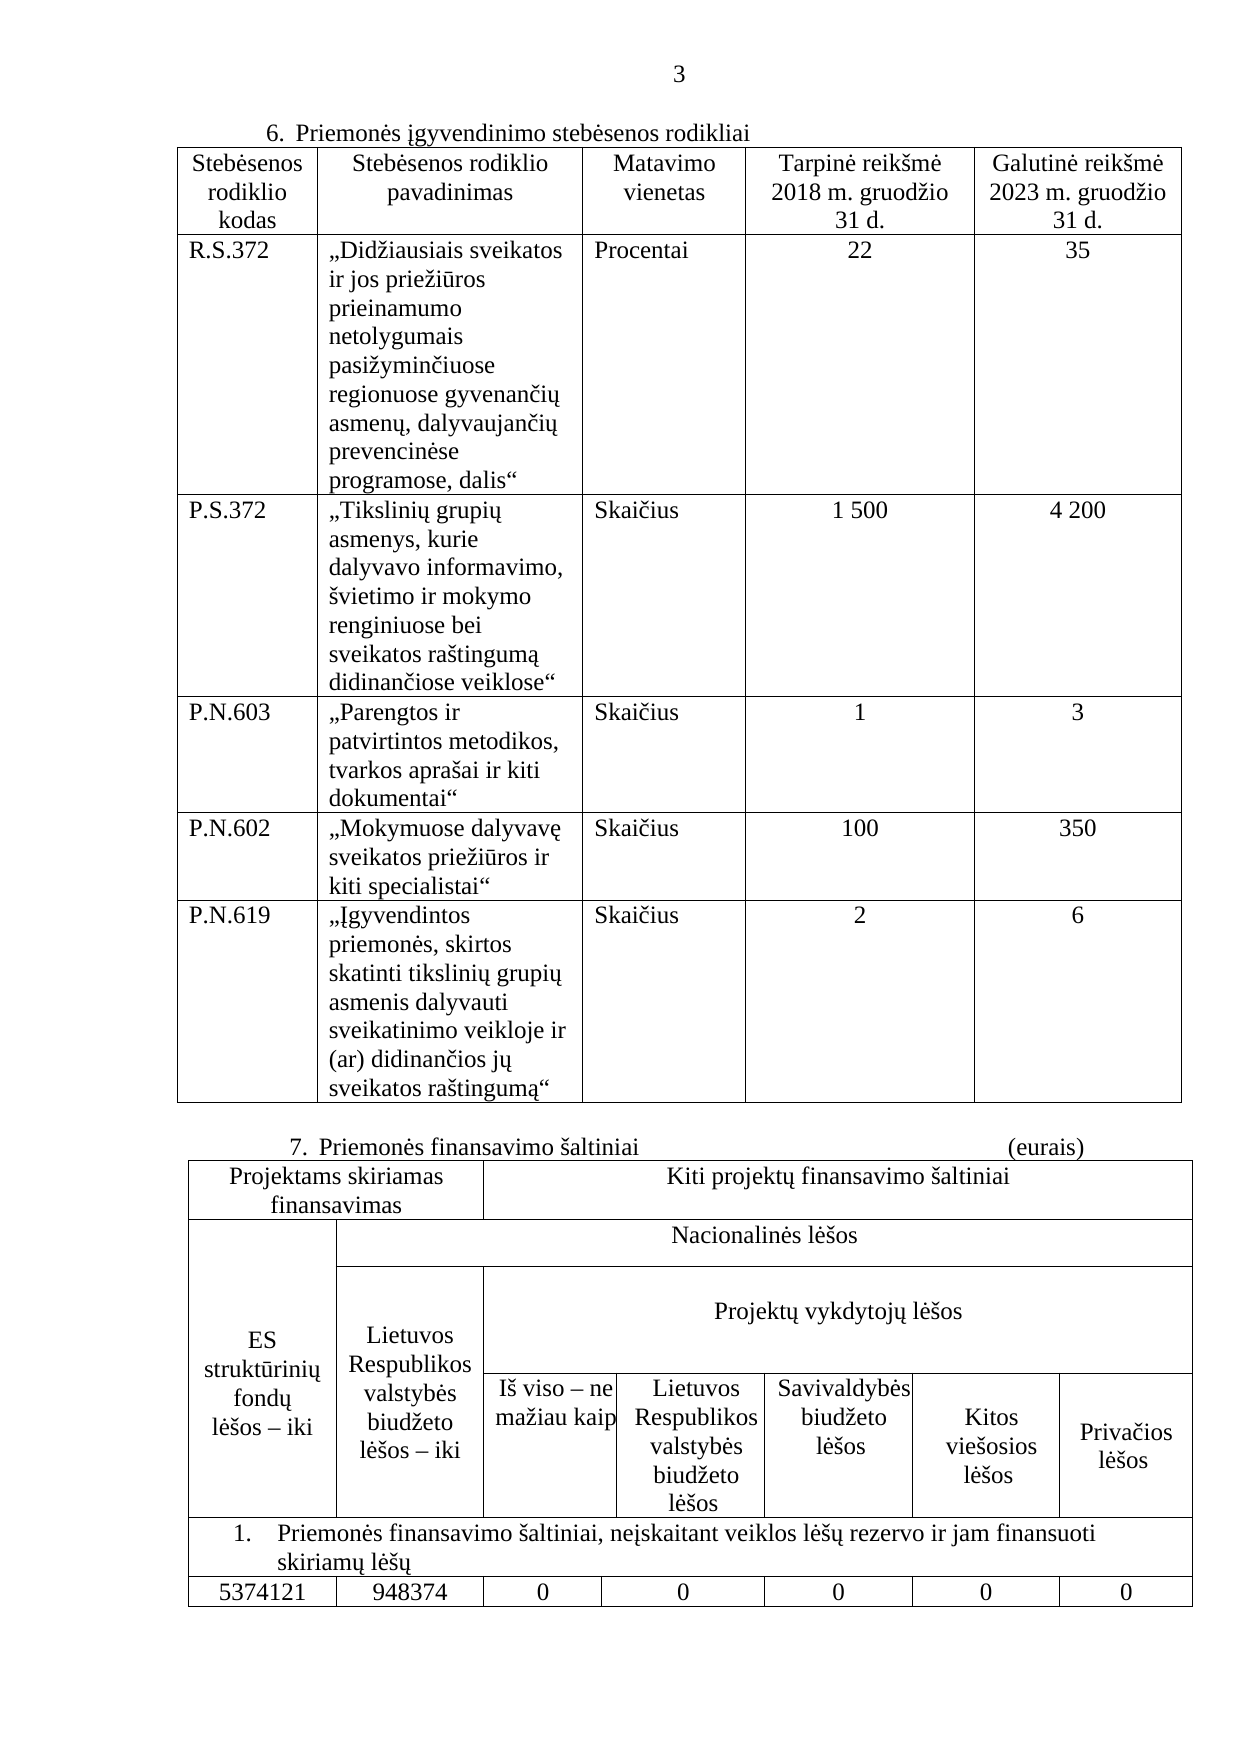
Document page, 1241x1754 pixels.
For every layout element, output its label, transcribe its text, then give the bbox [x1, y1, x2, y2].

table_header Projektams skiriamas finansavimas [189, 1161, 483, 1219]
table_cell 948374 [337, 1577, 483, 1606]
table_cell 35 [975, 235, 1181, 494]
table_cell 1 500 [746, 495, 974, 696]
table_cell Iš viso – ne mažiau kaip [484, 1374, 616, 1517]
table_cell Savivaldybės biudžeto lėšos [765, 1374, 912, 1517]
table_header Kiti projektų finansavimo šaltiniai [484, 1161, 1192, 1219]
table_cell „Įgyvendintos priemonės, skirtos skatinti tikslinių grupių asmenis dalyvauti sveikatinimo veikloje ir (ar) didinančios jų sveikatos raštingumą“ [318, 901, 582, 1102]
table_cell 0 [765, 1577, 912, 1606]
table_cell 3 [975, 697, 1181, 812]
table_cell Skaičius [583, 697, 745, 812]
table_header Stebėsenos rodiklio kodas [178, 148, 317, 234]
table_cell 22 [746, 235, 974, 494]
table_cell Nacionalinės lėšos [337, 1220, 1192, 1266]
table_cell „Mokymuose dalyvavę sveikatos priežiūros ir kiti specialistai“ [318, 813, 582, 899]
table_cell „Parengtos ir patvirtintos metodikos, tvarkos aprašai ir kiti dokumentai“ [318, 697, 582, 812]
table_cell P.N.602 [178, 813, 317, 899]
table_cell 0 [913, 1577, 1059, 1606]
table_cell 100 [746, 813, 974, 899]
table_cell P.N.603 [178, 697, 317, 812]
table_header Tarpinė reikšmė 2018 m. gruodžio 31 d. [746, 148, 974, 234]
table_cell 0 [602, 1577, 764, 1606]
table_cell P.N.619 [178, 901, 317, 1102]
table_cell „Didžiausiais sveikatos ir jos priežiūros prieinamumo netolygumais pasižyminčiuose regionuose gyvenančių asmenų, dalyvaujančių prevencinėse programose, dalis“ [318, 235, 582, 494]
table_cell 1. Priemonės finansavimo šaltiniai, neįskaitant veiklos lėšų rezervo ir jam finansuoti skiriamų lėšų [189, 1518, 1192, 1576]
table_cell Projektų vykdytojų lėšos [484, 1267, 1192, 1372]
table_cell Lietuvos Respublikos valstybės biudžeto lėšos – iki [337, 1267, 483, 1517]
table_cell 2 [746, 901, 974, 1102]
table_cell „Tikslinių grupių asmenys, kurie dalyvavo informavimo, švietimo ir mokymo renginiuose bei sveikatos raštingumą didinančiose veiklose“ [318, 495, 582, 696]
table_cell Kitos viešosios lėšos [913, 1374, 1059, 1517]
table_cell Lietuvos Respublikos valstybės biudžeto lėšos [617, 1374, 764, 1517]
table_cell 5374121 [189, 1577, 336, 1606]
table_cell P.S.372 [178, 495, 317, 696]
table_cell 4 200 [975, 495, 1181, 696]
table_cell 0 [484, 1577, 601, 1606]
table_cell Skaičius [583, 495, 745, 696]
table_header Galutinė reikšmė 2023 m. gruodžio 31 d. [975, 148, 1181, 234]
table_header Matavimo vienetas [583, 148, 745, 234]
table_cell ES struktūrinių fondų lėšos – iki [189, 1220, 336, 1517]
table_cell Privačios lėšos [1060, 1374, 1192, 1517]
table_cell 0 [1060, 1577, 1192, 1606]
table_cell R.S.372 [178, 235, 317, 494]
table_cell 1 [746, 697, 974, 812]
table_cell Procentai [583, 235, 745, 494]
table_cell Skaičius [583, 813, 745, 899]
table_header Stebėsenos rodiklio pavadinimas [318, 148, 582, 234]
text 6. Priemonės įgyvendinimo stebėsenos rodikliai [177, 118, 1181, 147]
table_cell 6 [975, 901, 1181, 1102]
text 7. Priemonės finansavimo šaltiniai (eurais) [177, 1132, 1107, 1160]
table_cell 350 [975, 813, 1181, 899]
table_cell Skaičius [583, 901, 745, 1102]
